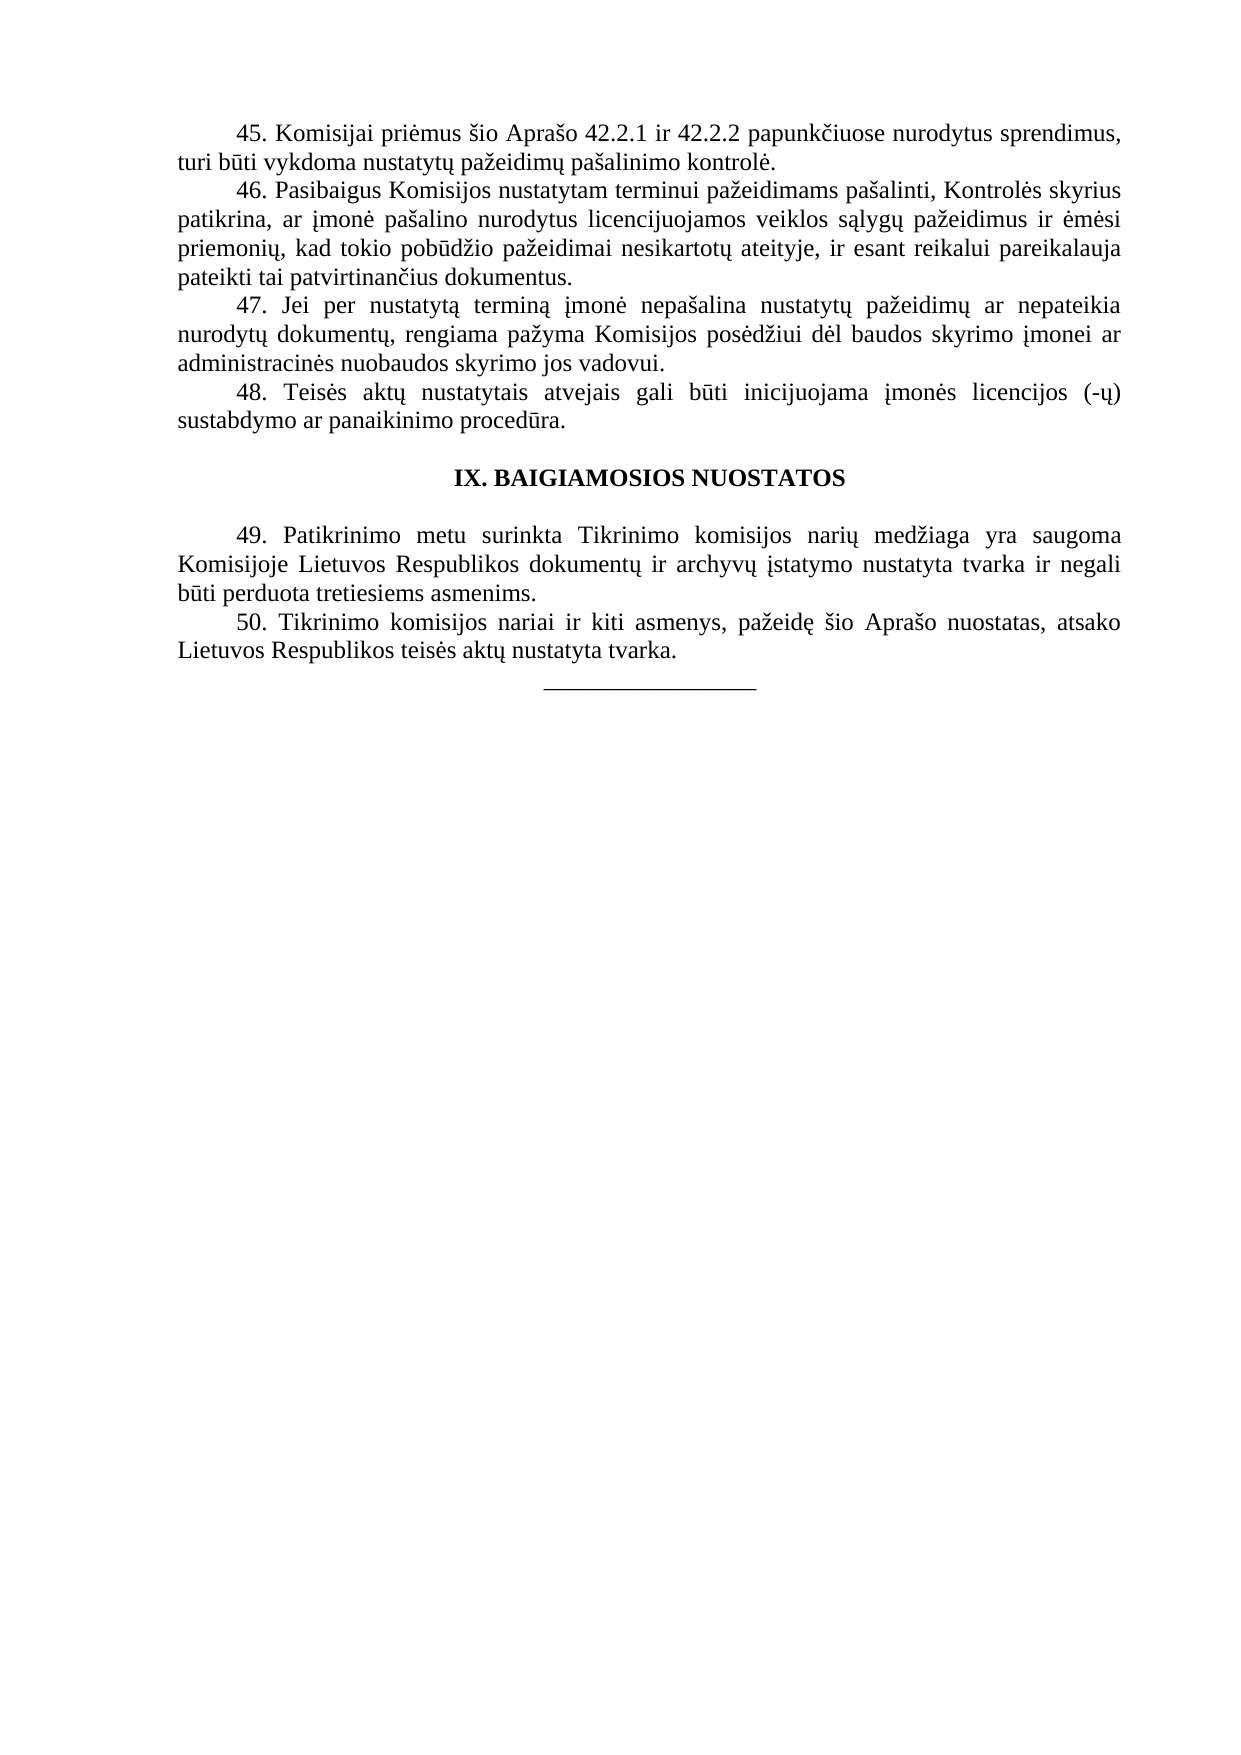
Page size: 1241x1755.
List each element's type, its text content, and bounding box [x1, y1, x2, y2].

text 48. Teisės aktų nustatytais atvejais gali būti inicijuojama įmonės licencijos (-ų) sustabdymo ar panaikinimo procedūra. [177, 377, 1122, 434]
text 45. Komisijai priėmus šio Aprašo 42.2.1 ir 42.2.2 papunkčiuose nurodytus sprendimus, turi būti vykdoma nustatytų pažeidimų pašalinimo kontrolė. [177, 118, 1122, 176]
text 49. Patikrinimo metu surinkta Tikrinimo komisijos narių medžiaga yra saugoma Komisijoje Lietuvos Respublikos dokumentų ir archyvų įstatymo nustatyta tvarka ir negali būti perduota tretiesiems asmenims. [177, 521, 1122, 607]
text 47. Jei per nustatytą terminą įmonė nepašalina nustatytų pažeidimų ar nepateikia nurodytų dokumentų, rengiama pažyma Komisijos posėdžiui dėl baudos skyrimo įmonei ar administracinės nuobaudos skyrimo jos vadovui. [177, 291, 1122, 377]
text IX. BAIGIAMOSIOS NUOSTATOS [177, 463, 1122, 492]
text _________________ [177, 664, 1122, 693]
text 46. Pasibaigus Komisijos nustatytam terminui pažeidimams pašalinti, Kontrolės skyrius patikrina, ar įmonė pašalino nurodytus licencijuojamos veiklos sąlygų pažeidimus ir ėmėsi priemonių, kad tokio pobūdžio pažeidimai nesikartotų ateityje, ir esant reikalui pareikalauja pateikti tai patvirtinančius dokumentus. [177, 176, 1122, 291]
text 50. Tikrinimo komisijos nariai ir kiti asmenys, pažeidę šio Aprašo nuostatas, atsako Lietuvos Respublikos teisės aktų nustatyta tvarka. [177, 607, 1122, 664]
